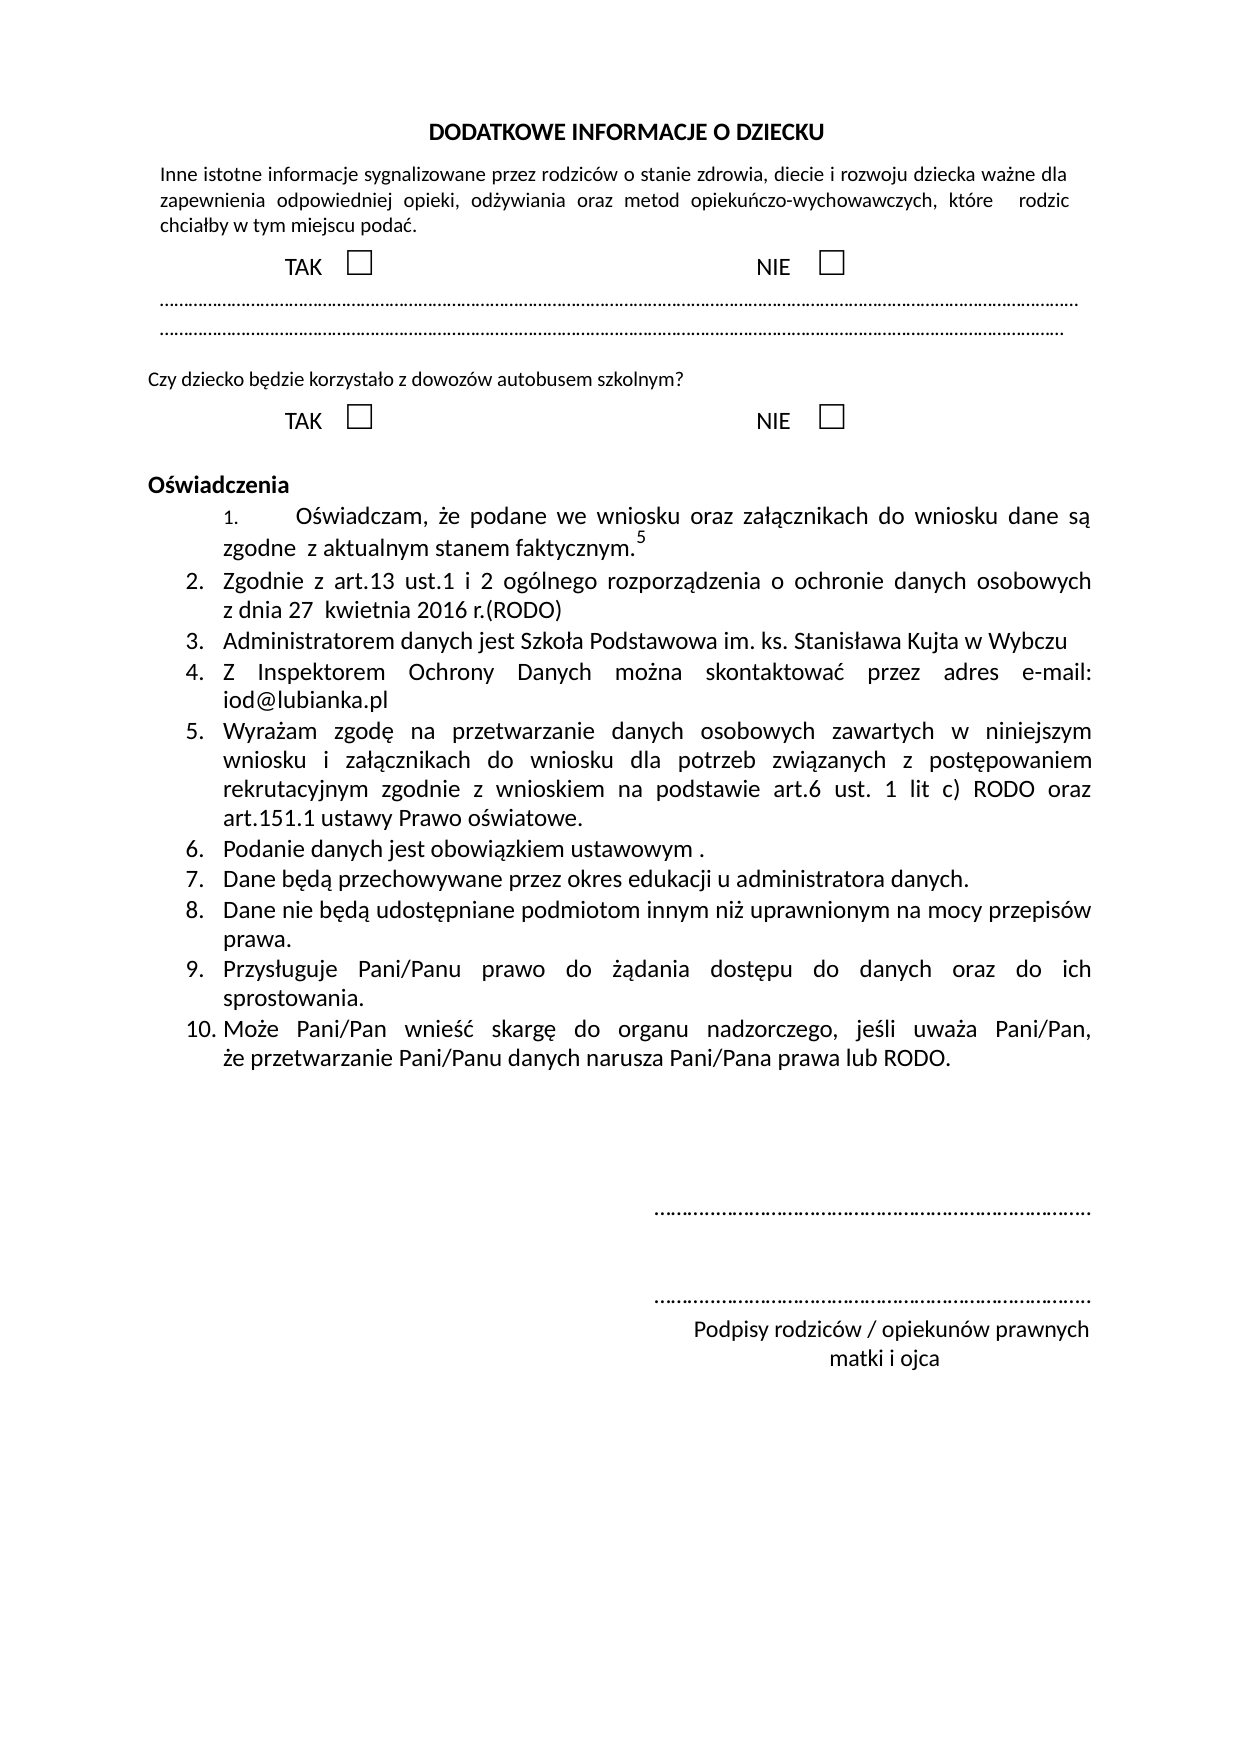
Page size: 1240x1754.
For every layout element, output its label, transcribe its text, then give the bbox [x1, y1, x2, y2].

text TAK □ NIE □ [284, 391, 1049, 439]
text ……………………………………………………………………………………………………………………………………………………………………… [160, 315, 1093, 340]
list Oświadczam, że podane we wniosku oraz załącznikach do wniosku dane są zgodne z aktualnym stanem faktycznym.5 [223, 500, 1091, 565]
list Administratorem danych jest Szkoła Podstawowa im. ks. Stanisława Kujta w Wybczu [185, 625, 1093, 656]
list Zgodnie z art.13 ust.1 i 2 ogólnego rozporządzenia o ochronie danych osobowych z dnia 27 kwietnia 2016 r.(RODO) [185, 566, 1093, 625]
text Czy dziecko będzie korzystało z dowozów autobusem szkolnym? [148, 366, 1093, 391]
list Wyrażam zgodę na przetwarzanie danych osobowych zawartych w niniejszym wniosku i załącznikach do wniosku dla potrzeb związanych z postępowaniem rekrutacyjnym zgodnie z wnioskiem na podstawie art.6 ust. 1 lit c) RODO oraz art.151.1 ustawy Prawo oświatowe. [185, 715, 1093, 833]
list Może Pani/Pan wnieść skargę do organu nadzorczego, jeśli uważa Pani/Pan, że przetwarzanie Pani/Panu danych narusza Pani/Pana prawa lub RODO. [185, 1013, 1093, 1073]
text DODATKOWE INFORMACJE O DZIECKU [160, 116, 1093, 147]
text ………..………………………………………………………….. [654, 1192, 1093, 1222]
text matki i ojca [694, 1343, 1093, 1372]
list Przysługuje Pani/Panu prawo do żądania dostępu do danych oraz do ich sprostowania. [185, 953, 1093, 1013]
text Podpisy rodziców / opiekunów prawnych [694, 1314, 1093, 1343]
text ………..………………………………………………………….. [654, 1280, 1093, 1309]
text ………………………………………………………………………………………………………………………………………………………………………… [160, 286, 1093, 311]
list Z Inspektorem Ochrony Danych można skontaktować przez adres e-mail: iod@lubianka.pl [185, 656, 1093, 715]
list Dane będą przechowywane przez okres edukacji u administratora danych. [185, 863, 1093, 894]
text TAK □ NIE □ [284, 238, 1049, 285]
list Dane nie będą udostępniane podmiotom innym niż uprawnionym na mocy przepisów prawa. [185, 894, 1093, 953]
text Oświadczenia [148, 469, 1093, 500]
list Podanie danych jest obowiązkiem ustawowym . [185, 833, 1093, 863]
text Inne istotne informacje sygnalizowane przez rodziców o stanie zdrowia, diecie i rozwoju dziecka ważne dla zapewnienia odpowiedniej opieki, odżywiania oraz metod opiekuńczo-wychowawczych, które rodzic chciałby w tym miejscu podać. [160, 161, 1069, 238]
